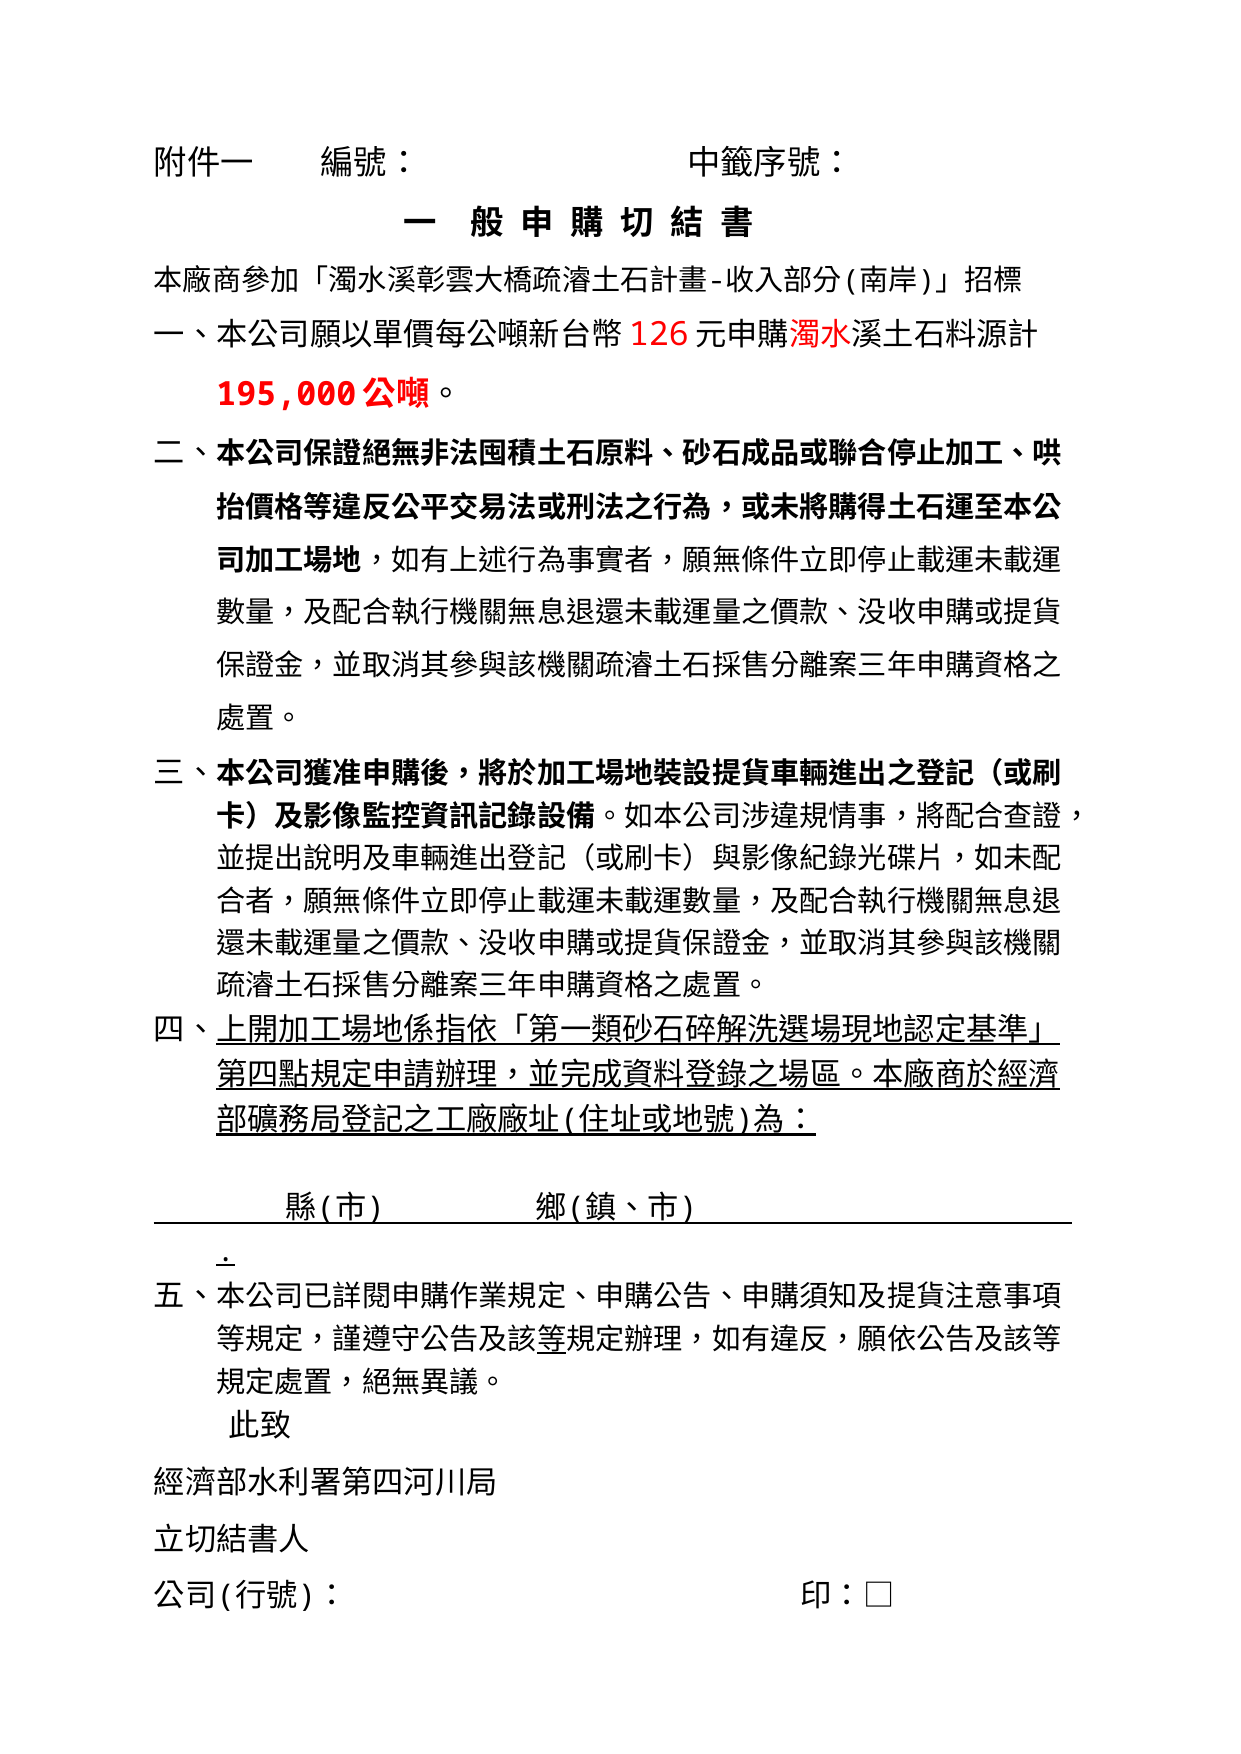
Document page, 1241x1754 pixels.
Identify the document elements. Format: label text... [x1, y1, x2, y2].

text 二、本公司保證絕無非法囤積土石原料、砂石成品或聯合停止加工、哄抬價格等違反公平交易法或刑法之行為，或未將購得土石運至本公司加工場地，如有上述行為事實者，願無條件立即停止載運未載運數量，及配合執行機關無息退還未載運量之價款、没收申購或提貨保證金，並取消其參與該機關疏濬土石採售分離案三年申購資格之處置。 [153, 428, 1087, 737]
text 五、本公司已詳閱申購作業規定、申購公告、申購須知及提貨注意事項等規定，謹遵守公告及該等規定辦理，如有違反，願依公告及該等規定處置，絕無異議。 [153, 1271, 1087, 1400]
text 公司(行號)： 印：□ [153, 1570, 1087, 1616]
text 三、本公司獲准申購後，將於加工場地裝設提貨車輛進出之登記（或刷卡）及影像監控資訊記錄設備。如本公司涉違規情事，將配合查證，並提出說明及車輛進出登記（或刷卡）與影像紀錄光碟片，如未配合者，願無條件立即停止載運未載運數量，及配合執行機關無息退還未載運量之價款、没收申購或提貨保證金，並取消其參與該機關疏濬土石採售分離案三年申購資格之處置。 [153, 747, 1087, 1004]
text 經濟部水利署第四河川局 [153, 1457, 1087, 1502]
text 此致 [153, 1400, 1087, 1446]
text 本廠商參加「濁水溪彰雲大橋疏濬土石計畫-收入部分(南岸)」招標 [153, 256, 1087, 299]
text 縣(市) 鄉(鎮、市) . [153, 1183, 1087, 1271]
text 一 般 申 購 切 結 書 [153, 196, 1087, 244]
text 一、本公司願以單價每公噸新台幣126元申購濁水溪土石料源計195,000公噸。 [153, 309, 1087, 416]
text 四、上開加工場地係指依「第一類砂石碎解洗選場現地認定基準」第四點規定申請辦理，並完成資料登錄之場區。本廠商於經濟部礦務局登記之工廠廠址(住址或地號)為： [153, 1004, 1087, 1140]
text 附件一 編號： 中籤序號： [153, 136, 1087, 184]
text 立切結書人 [153, 1514, 1087, 1559]
